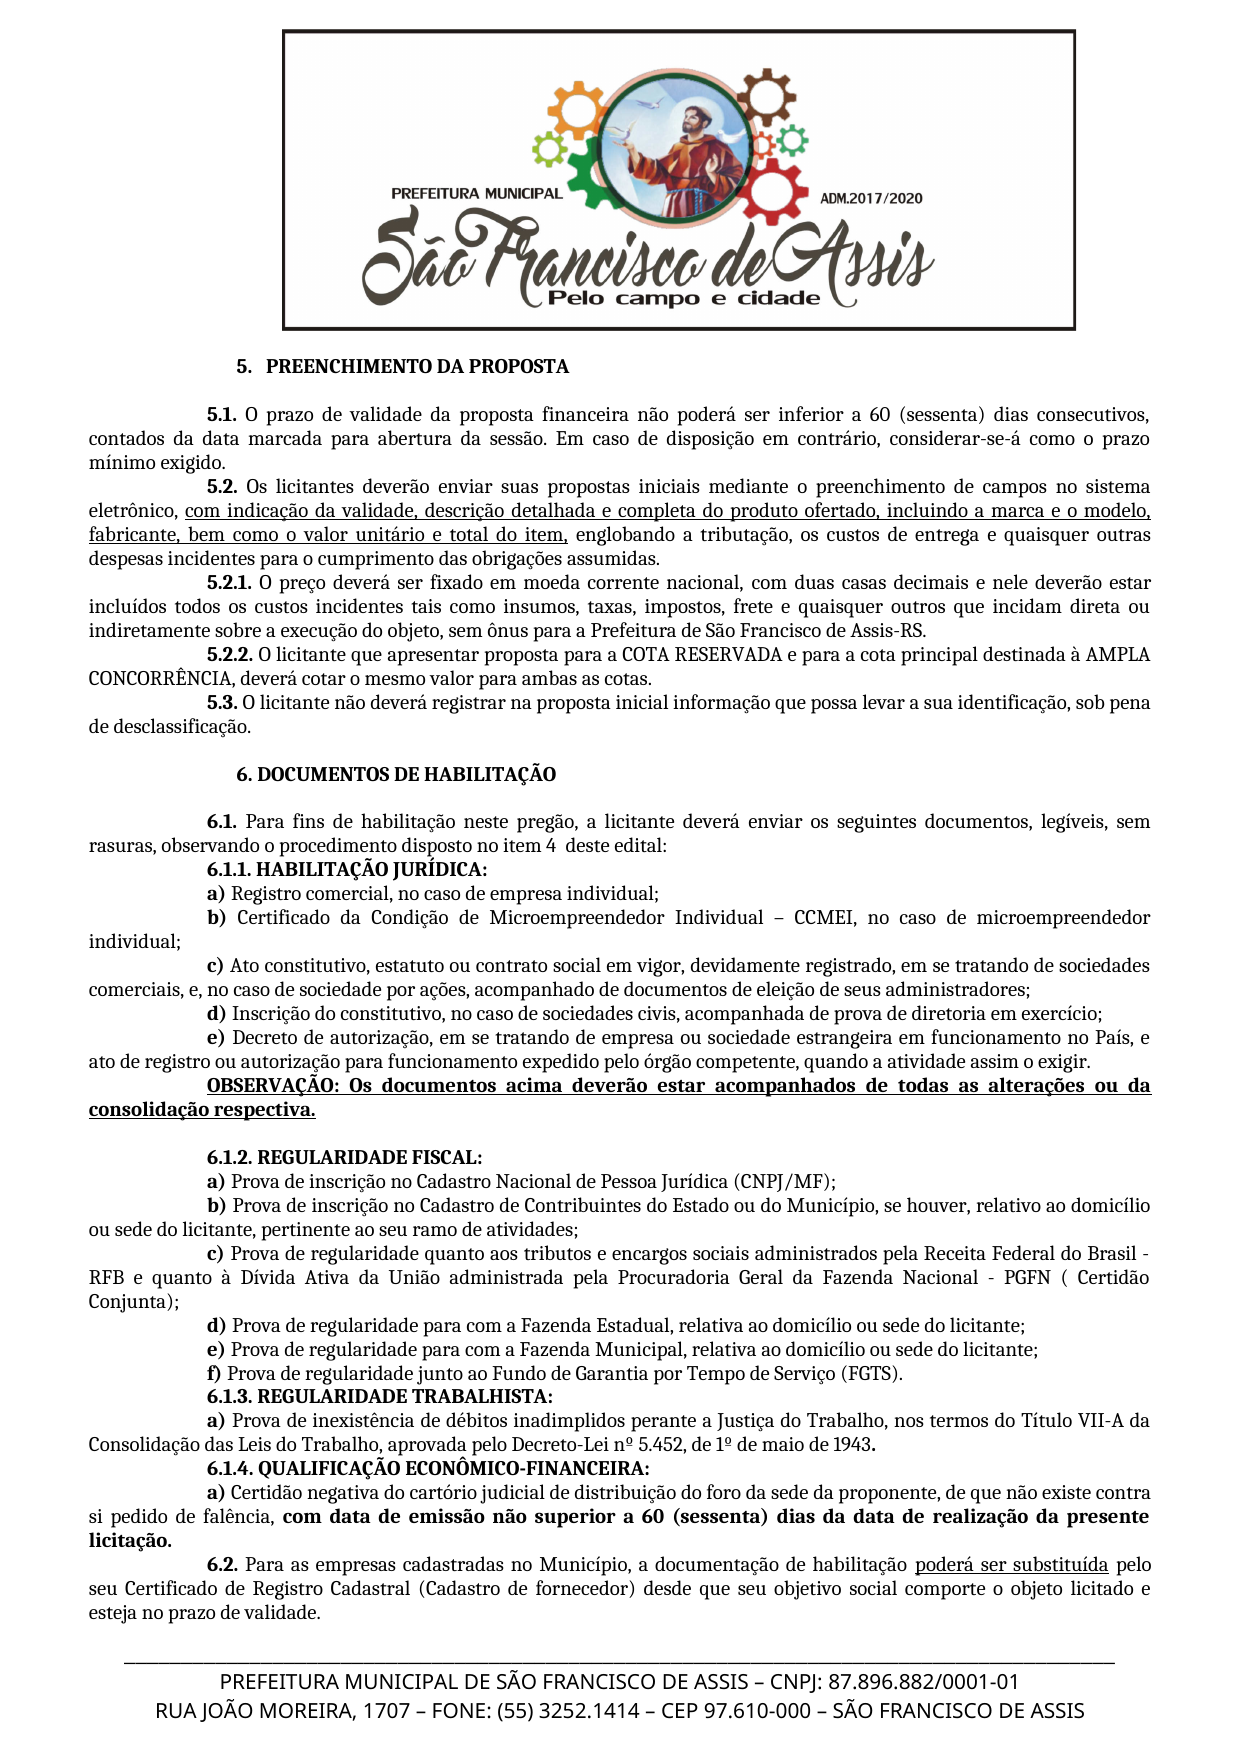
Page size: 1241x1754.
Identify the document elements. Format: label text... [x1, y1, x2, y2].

text 6.1.4. QUALIFICAÇÃO ECONÔMICO-FINANCEIRA: [89, 1457, 1152, 1481]
text c) Prova de regularidade quanto aos tributos e encargos sociais administrados pela Receita Federal do Brasil - RFB e quanto à Dívida Ativa da União administrada pela Procuradoria Geral da Fazenda Nacional - PGFN ( Certidão Conjunta); [89, 1241, 1152, 1313]
text 5.2.1. O preço deverá ser fixado em moeda corrente nacional, com duas casas decimais e nele deverão estar incluídos todos os custos incidentes tais como insumos, taxas, impostos, frete e quaisquer outros que incidam direta ou indiretamente sobre a execução do objeto, sem ônus para a Prefeitura de São Francisco de Assis-RS. [89, 571, 1152, 642]
text f) Prova de regularidade junto ao Fundo de Garantia por Tempo de Serviço (FGTS). [89, 1361, 1152, 1385]
text d) Prova de regularidade para com a Fazenda Estadual, relativa ao domicílio ou sede do licitante; [89, 1313, 1152, 1337]
text a) Prova de inexistência de débitos inadimplidos perante a Justiça do Trabalho, nos termos do Título VII-A da Consolidação das Leis do Trabalho, aprovada pelo Decreto-Lei nº 5.452, de 1º de maio de 1943. [89, 1409, 1152, 1457]
text 6.1. Para fins de habilitação neste pregão, a licitante deverá enviar os seguintes documentos, legíveis, sem rasuras, observando o procedimento disposto no item 4 deste edital: [89, 810, 1152, 858]
text e) Decreto de autorização, em se tratando de empresa ou sociedade estrangeira em funcionamento no País, e ato de registro ou autorização para funcionamento expedido pelo órgão competente, quando a atividade assim o exigir. [89, 1026, 1152, 1074]
text 5. PREENCHIMENTO DA PROPOSTA [89, 355, 1152, 379]
text 6.1.1. HABILITAÇÃO JURÍDICA: [89, 858, 1152, 882]
text OBSERVAÇÃO: Os documentos acima deverão estar acompanhados de todas as alterações ou da consolidação respectiva. [89, 1074, 1152, 1122]
text e) Prova de regularidade para com a Fazenda Municipal, relativa ao domicílio ou sede do licitante; [89, 1337, 1152, 1361]
text 6.1.3. REGULARIDADE TRABALHISTA: [89, 1385, 1152, 1409]
text 6. DOCUMENTOS DE HABILITAÇÃO [89, 762, 1152, 786]
text 5.3. O licitante não deverá registrar na proposta inicial informação que possa levar a sua identificação, sob pena de desclassificação. [89, 690, 1152, 738]
text a) Certidão negativa do cartório judicial de distribuição do foro da sede da proponente, de que não existe contra si pedido de falência, com data de emissão não superior a 60 (sessenta) dias da data de realização da presente licitação. [89, 1481, 1152, 1553]
text b) Certificado da Condição de Microempreendedor Individual – CCMEI, no caso de microempreendedor individual; [89, 906, 1152, 954]
text 6.2. Para as empresas cadastradas no Município, a documentação de habilitação poderá ser substituída pelo seu Certificado de Registro Cadastral (Cadastro de fornecedor) desde que seu objetivo social comporte o objeto licitado e esteja no prazo de validade. [89, 1553, 1152, 1625]
text a) Registro comercial, no caso de empresa individual; [89, 882, 1152, 906]
text a) Prova de inscrição no Cadastro Nacional de Pessoa Jurídica (CNPJ/MF); [89, 1169, 1152, 1193]
text d) Inscrição do constitutivo, no caso de sociedades civis, acompanhada de prova de diretoria em exercício; [89, 1002, 1152, 1026]
text c) Ato constitutivo, estatuto ou contrato social em vigor, devidamente registrado, em se tratando de sociedades comerciais, e, no caso de sociedade por ações, acompanhado de documentos de eleição de seus administradores; [89, 954, 1152, 1002]
text 5.2. Os licitantes deverão enviar suas propostas iniciais mediante o preenchimento de campos no sistema eletrônico, com indicação da validade, descrição detalhada e completa do produto ofertado, incluindo a marca e o modelo, fabricante, bem como o valor unitário e total do item, englobando a tributação, os custos de entrega e quaisquer outras despesas incidentes para o cumprimento das obrigações assumidas. [89, 475, 1152, 571]
text b) Prova de inscrição no Cadastro de Contribuintes do Estado ou do Município, se houver, relativo ao domicílio ou sede do licitante, pertinente ao seu ramo de atividades; [89, 1193, 1152, 1241]
text 5.2.2. O licitante que apresentar proposta para a COTA RESERVADA e para a cota principal destinada à AMPLA CONCORRÊNCIA, deverá cotar o mesmo valor para ambas as cotas. [89, 642, 1152, 690]
text 6.1.2. REGULARIDADE FISCAL: [89, 1146, 1152, 1169]
text 5.1. O prazo de validade da proposta financeira não poderá ser inferior a 60 (sessenta) dias consecutivos, contados da data marcada para abertura da sessão. Em caso de disposição em contrário, considerar-se-á como o prazo mínimo exigido. [89, 403, 1152, 475]
